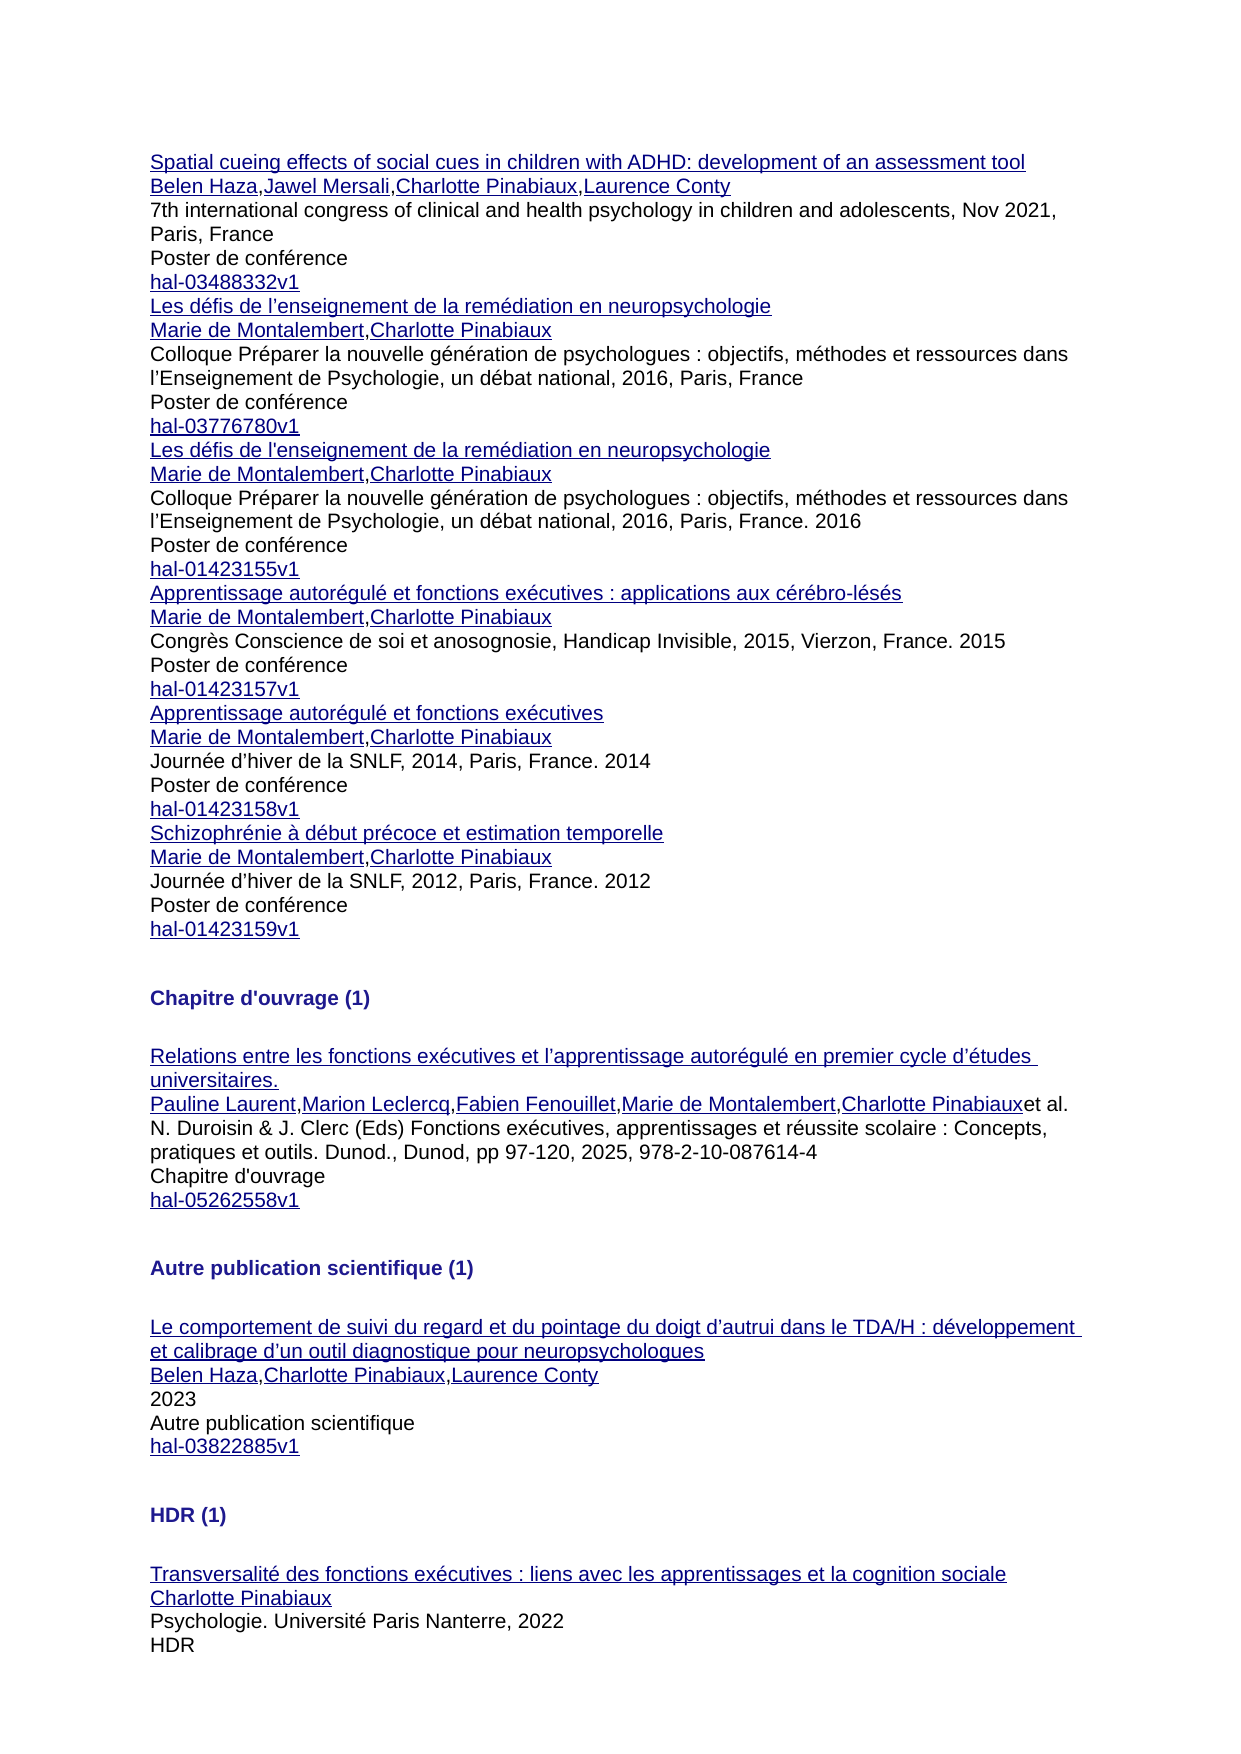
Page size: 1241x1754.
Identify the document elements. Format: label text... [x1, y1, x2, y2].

table_cell Spatial cueing effects of social cues in children with ADHD: development of an assessment tool Belen Haza,Jawel Mersali,Charlotte Pinabiaux,Laurence Conty 7th international congress of clinical and health psychology in children and adolescents, Nov 2021, Paris, France Poster de conférence hal-03488332v1 [150, 150, 1090, 294]
subtitle HDR (1) [150, 1503, 1090, 1527]
table_cell Schizophrénie à début précoce et estimation temporelle Marie de Montalembert,Charlotte Pinabiaux Journée d’hiver de la SNLF, 2012, Paris, France. 2012 Poster de conférence hal-01423159v1 [150, 821, 1090, 941]
table_cell Apprentissage autorégulé et fonctions exécutives : applications aux cérébro-lésés Marie de Montalembert,Charlotte Pinabiaux Congrès Conscience de soi et anosognosie, Handicap Invisible, 2015, Vierzon, France. 2015 Poster de conférence hal-01423157v1 [150, 581, 1090, 701]
table_cell Apprentissage autorégulé et fonctions exécutives Marie de Montalembert,Charlotte Pinabiaux Journée d’hiver de la SNLF, 2014, Paris, France. 2014 Poster de conférence hal-01423158v1 [150, 701, 1090, 821]
table_cell Les défis de l’enseignement de la remédiation en neuropsychologie Marie de Montalembert,Charlotte Pinabiaux Colloque Préparer la nouvelle génération de psychologues : objectifs, méthodes et ressources dans l’Enseignement de Psychologie, un débat national, 2016, Paris, France Poster de conférence hal-03776780v1 [150, 294, 1090, 437]
table_header Relations entre les fonctions exécutives et l’apprentissage autorégulé en premier cycle d’études universitaires. Pauline Laurent,Marion Leclercq,Fabien Fenouillet,Marie de Montalembert,Charlotte Pinabiauxet al. N. Duroisin & J. Clerc (Eds) Fonctions exécutives, apprentissages et réussite scolaire : Concepts, pratiques et outils. Dunod., Dunod, pp 97-120, 2025, 978-2-10-087614-4 Chapitre d'ouvrage hal-05262558v1 [150, 1044, 1090, 1211]
subtitle Chapitre d'ouvrage (1) [150, 985, 1090, 1009]
table_header Transversalité des fonctions exécutives : liens avec les apprentissages et la cognition sociale Charlotte Pinabiaux Psychologie. Université Paris Nanterre, 2022 HDR [150, 1561, 1090, 1657]
table_header Le comportement de suivi du regard et du pointage du doigt d’autrui dans le TDA/H : développement et calibrage d’un outil diagnostique pour neuropsychologues Belen Haza,Charlotte Pinabiaux,Laurence Conty 2023 Autre publication scientifique hal-03822885v1 [150, 1315, 1090, 1458]
table_cell Les défis de l'enseignement de la remédiation en neuropsychologie Marie de Montalembert,Charlotte Pinabiaux Colloque Préparer la nouvelle génération de psychologues : objectifs, méthodes et ressources dans l’Enseignement de Psychologie, un débat national, 2016, Paris, France. 2016 Poster de conférence hal-01423155v1 [150, 438, 1090, 581]
subtitle Autre publication scientifique (1) [150, 1256, 1090, 1280]
